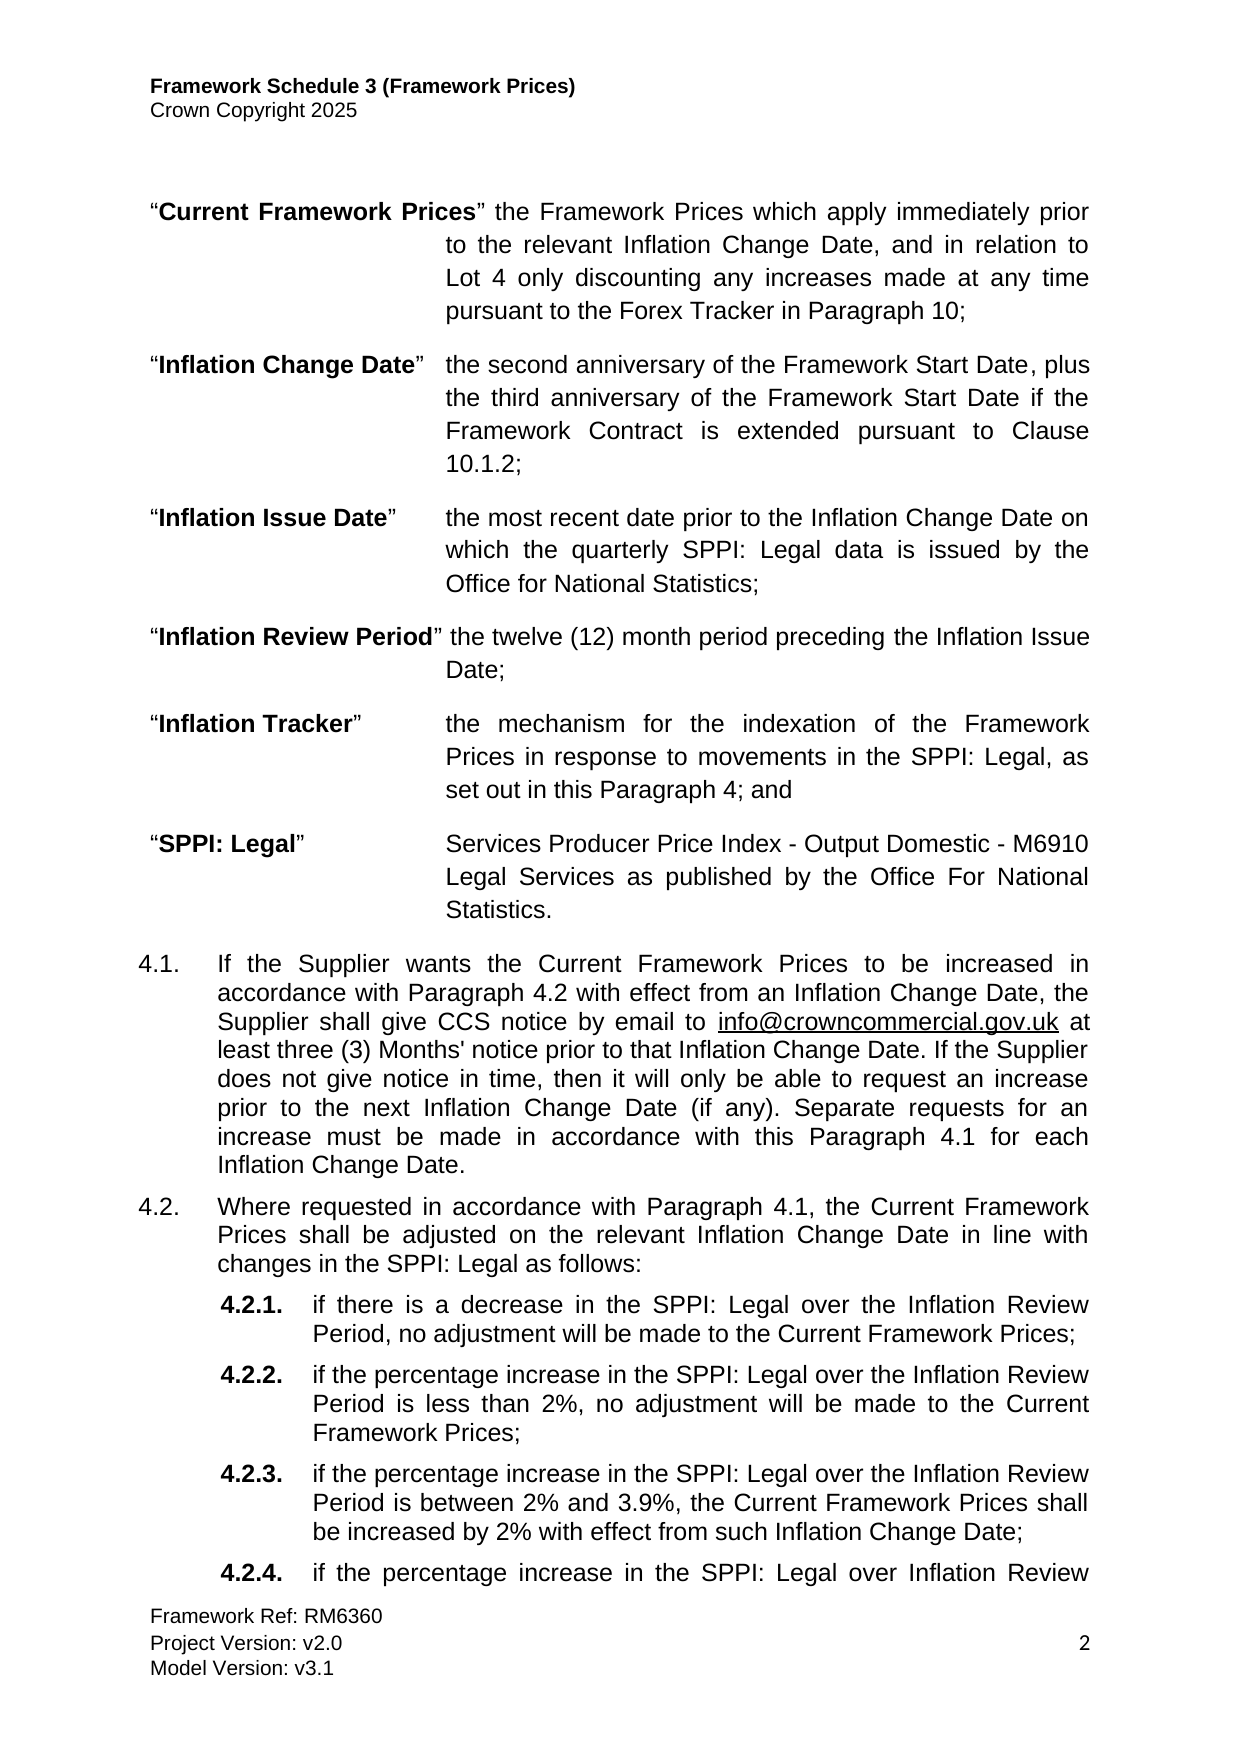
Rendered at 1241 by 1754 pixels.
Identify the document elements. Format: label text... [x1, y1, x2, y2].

text “SPPI: Legal” Services Producer Price Index - Output Domestic - M6910 Legal Services as published by the Office For National Statistics. [150, 829, 1090, 924]
list if the percentage increase in the SPPI: Legal over the Inflation Review Period is between 2% and 3.9%, the Current Framework Prices shall be increased by 2% with effect from such Inflation Change Date; [283, 1459, 1090, 1545]
list Where requested in accordance with Paragraph 4.1, the Current Framework Prices shall be adjusted on the relevant Inflation Change Date in line with changes in the SPPI: Legal as follows: [180, 1192, 1090, 1278]
list if the percentage increase in the SPPI: Legal over Inflation Review [283, 1558, 1090, 1587]
text “Current Framework Prices” the Framework Prices which apply immediately prior to the relevant Inflation Change Date, and in relation to Lot 4 only discounting any increases made at any time pursuant to the Forex Tracker in Paragraph 10; [150, 197, 1090, 324]
list if there is a decrease in the SPPI: Legal over the Inflation Review Period, no adjustment will be made to the Current Framework Prices; [283, 1290, 1090, 1348]
text “Inflation Tracker” the mechanism for the indexation of the Framework Prices in response to movements in the SPPI: Legal, as set out in this Paragraph 4; and [150, 709, 1090, 804]
list if the percentage increase in the SPPI: Legal over the Inflation Review Period is less than 2%, no adjustment will be made to the Current Framework Prices; [283, 1360, 1090, 1447]
text “Inflation Issue Date” the most recent date prior to the Inflation Change Date on which the quarterly SPPI: Legal data is issued by the Office for National Statistics; [150, 502, 1090, 597]
list If the Supplier wants the Current Framework Prices to be increased in accordance with Paragraph 4.2 with effect from an Inflation Change Date, the Supplier shall give CCS notice by email to info@crowncommercial.gov.uk at least three (3) Months' notice prior to that Inflation Change Date. If the Supplier does not give notice in time, then it will only be able to request an increase prior to the next Inflation Change Date (if any). Separate requests for an increase must be made in accordance with this Paragraph 4.1 for each Inflation Change Date. [180, 949, 1090, 1179]
text “Inflation Review Period” the twelve (12) month period preceding the Inflation Issue Date; [150, 622, 1090, 684]
text “Inflation Change Date” the second anniversary of the Framework Start Date, plus the third anniversary of the Framework Start Date if the Framework Contract is extended pursuant to Clause 10.1.2; [150, 349, 1090, 477]
